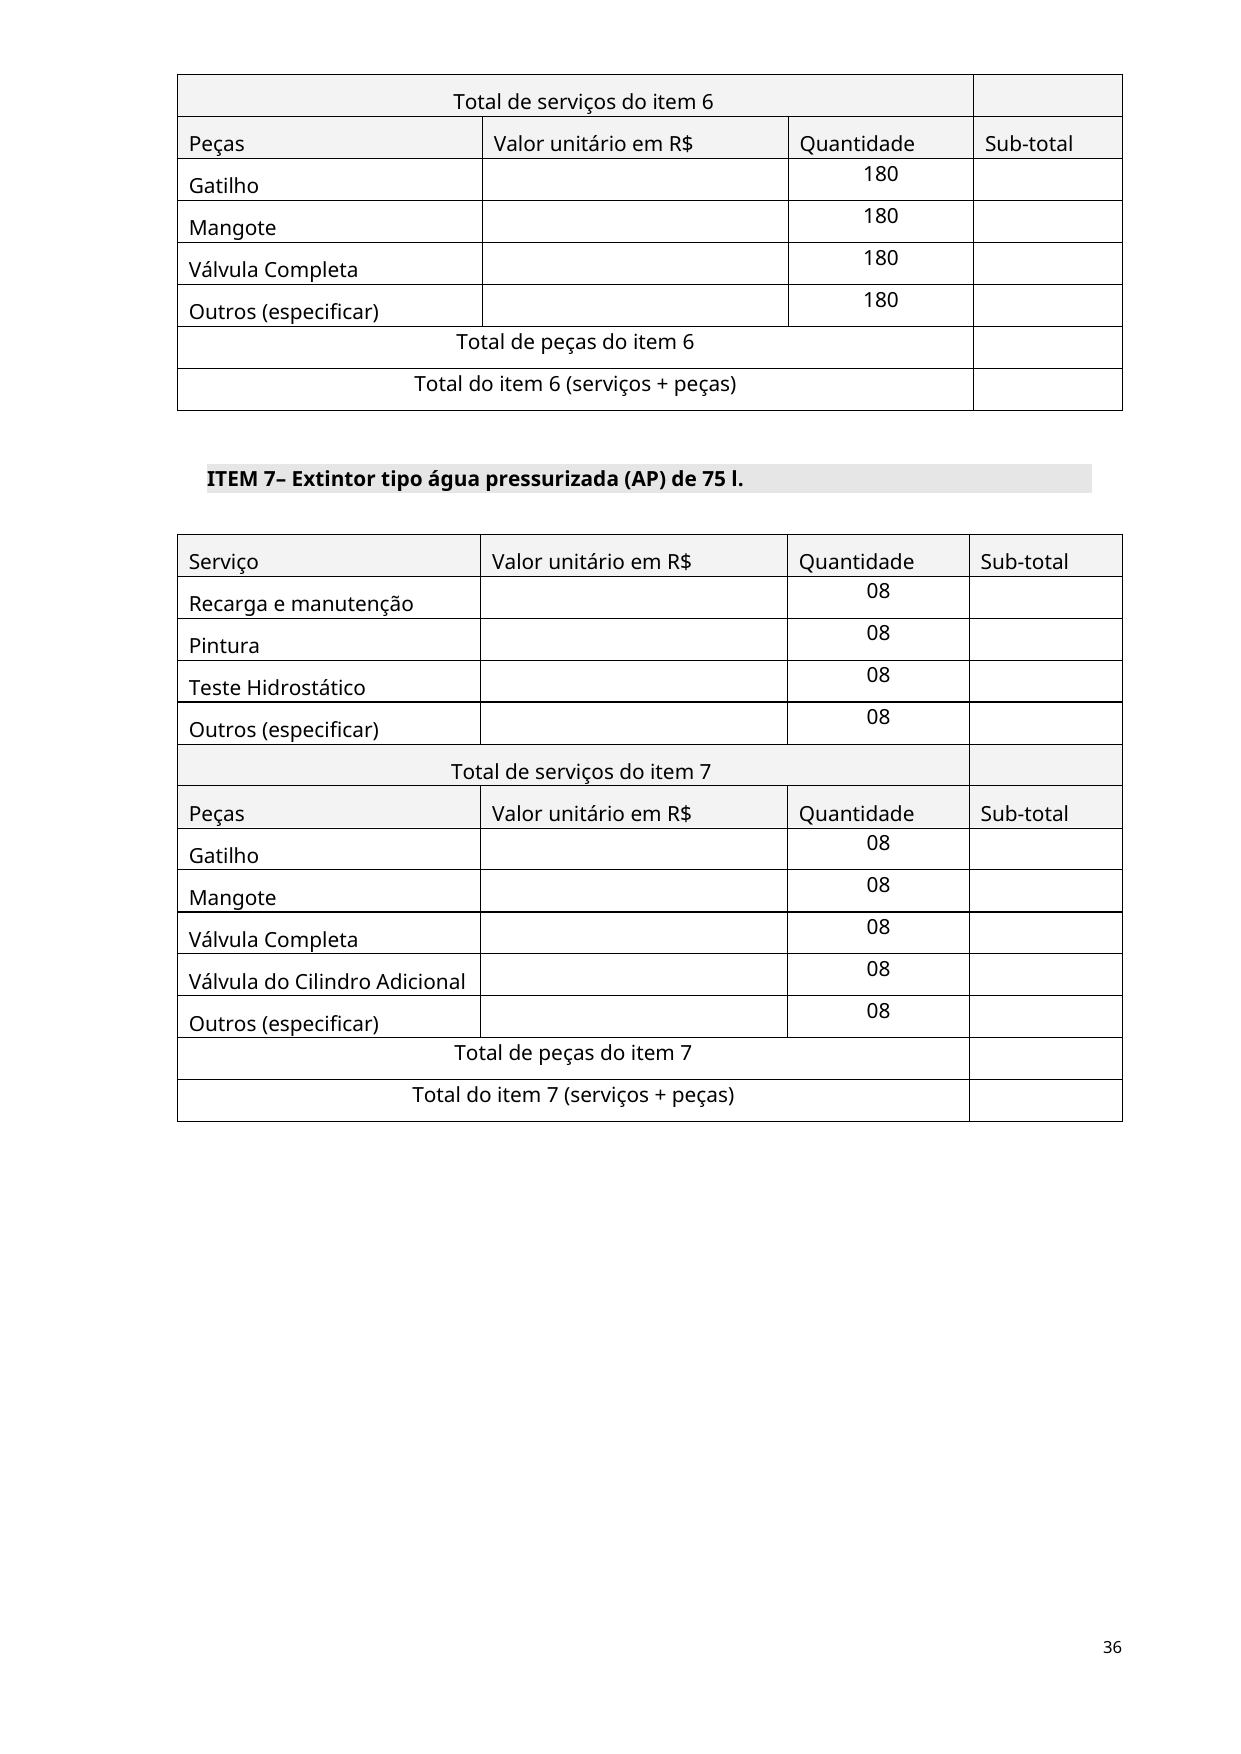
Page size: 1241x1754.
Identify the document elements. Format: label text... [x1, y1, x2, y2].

table_cell Valor unitário em R$ [481, 786, 787, 827]
table_cell [970, 913, 1122, 953]
table_cell Total de serviços do item 7 [178, 745, 969, 785]
table_cell [481, 870, 787, 911]
table_header Valor unitário em R$ [481, 535, 787, 576]
table_cell Total do item 6 (serviços + peças) [178, 369, 973, 410]
table_cell [970, 954, 1122, 995]
table_cell [483, 159, 788, 200]
table_cell Total do item 7 (serviços + peças) [178, 1080, 969, 1121]
table_cell Sub-total [970, 786, 1122, 827]
table_cell Outros (especificar) [178, 996, 480, 1037]
table_cell 08 [788, 577, 969, 617]
table_cell [483, 201, 788, 242]
table_cell [970, 829, 1122, 869]
table_cell Quantidade [789, 117, 973, 158]
table_cell Outros (especificar) [178, 285, 482, 326]
table_cell Teste Hidrostático [178, 661, 480, 701]
table_header Sub-total [970, 535, 1122, 576]
table_cell Mangote [178, 870, 480, 911]
table_cell 08 [788, 703, 969, 743]
table_cell [970, 577, 1122, 617]
table_cell Outros (especificar) [178, 703, 480, 743]
table_cell [974, 159, 1122, 200]
table_cell [970, 661, 1122, 701]
table_cell [974, 327, 1122, 368]
table_cell Válvula Completa [178, 243, 482, 284]
table_cell [481, 954, 787, 995]
table_cell 180 [789, 243, 973, 284]
table_cell Gatilho [178, 829, 480, 869]
table_cell [481, 661, 787, 701]
table_cell [481, 619, 787, 659]
table_cell 08 [788, 619, 969, 659]
table_cell Peças [178, 117, 482, 158]
table_cell [974, 201, 1122, 242]
table_cell Recarga e manutenção [178, 577, 480, 617]
text ITEM 7– Extintor tipo água pressurizada (AP) de 75 l. [207, 464, 1092, 493]
table_cell 180 [789, 201, 973, 242]
table_cell Total de peças do item 6 [178, 327, 973, 368]
table_cell [481, 577, 787, 617]
table_cell [481, 703, 787, 743]
table_cell [970, 745, 1122, 785]
table_cell [481, 996, 787, 1037]
table_cell [970, 1038, 1122, 1079]
table_cell 08 [788, 913, 969, 953]
table_cell [974, 243, 1122, 284]
table_cell Pintura [178, 619, 480, 659]
table_cell Peças [178, 786, 480, 827]
table_cell Válvula do Cilindro Adicional [178, 954, 480, 995]
table_cell [974, 369, 1122, 410]
table_cell 08 [788, 829, 969, 869]
table_cell [483, 285, 788, 326]
table_cell 08 [788, 996, 969, 1037]
table_cell [974, 75, 1122, 116]
table_cell [970, 619, 1122, 659]
table_cell Valor unitário em R$ [483, 117, 788, 158]
table_cell [970, 996, 1122, 1037]
table_cell [974, 285, 1122, 326]
table_cell [970, 870, 1122, 911]
table_cell Mangote [178, 201, 482, 242]
table_cell [483, 243, 788, 284]
table_cell 08 [788, 954, 969, 995]
table_header Serviço [178, 535, 480, 576]
table_cell 08 [788, 870, 969, 911]
table_cell Total de peças do item 7 [178, 1038, 969, 1079]
table_cell 180 [789, 159, 973, 200]
table_header Quantidade [788, 535, 969, 576]
table_cell [481, 829, 787, 869]
table_cell [481, 913, 787, 953]
table_cell Gatilho [178, 159, 482, 200]
table_cell Total de serviços do item 6 [178, 75, 973, 116]
table_cell 08 [788, 661, 969, 701]
table_cell Quantidade [788, 786, 969, 827]
table_cell [970, 1080, 1122, 1121]
table_cell [970, 703, 1122, 743]
table_cell 180 [789, 285, 973, 326]
table_cell Sub-total [974, 117, 1122, 158]
table_cell Válvula Completa [178, 913, 480, 953]
